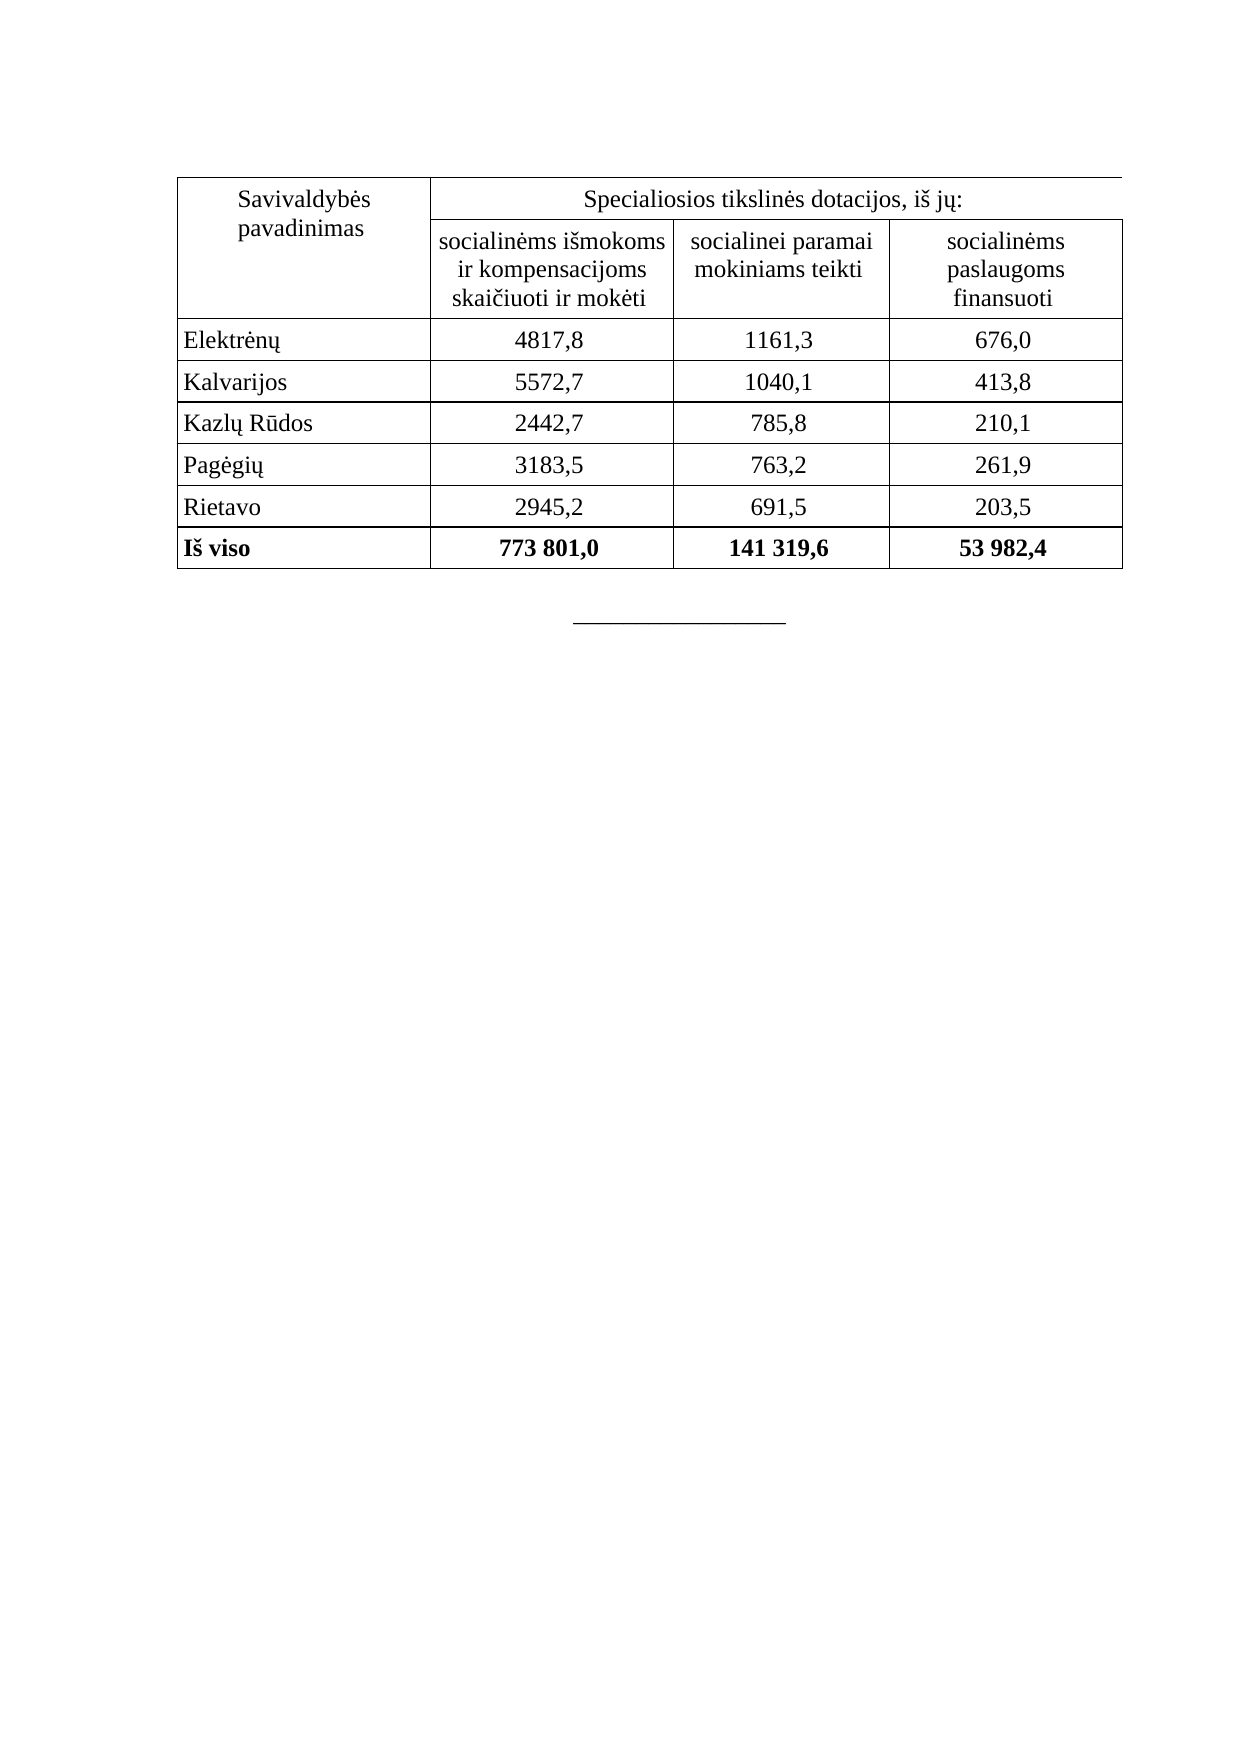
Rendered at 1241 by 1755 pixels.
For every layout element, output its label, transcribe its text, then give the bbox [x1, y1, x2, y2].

table_cell 773 801,0 [431, 528, 673, 568]
table_cell socialinėms paslaugoms finansuoti [890, 220, 1122, 318]
table_cell 1161,3 [674, 319, 889, 360]
table_cell 5572,7 [431, 361, 673, 401]
table_header Savivaldybės pavadinimas [178, 178, 430, 318]
table_cell 2442,7 [431, 403, 673, 443]
table_cell 4817,8 [431, 319, 673, 360]
table_cell 413,8 [890, 361, 1122, 401]
text _________________ [177, 598, 1181, 627]
table_cell socialinei paramai mokiniams teikti [674, 220, 889, 318]
table_cell 763,2 [674, 444, 889, 485]
table_cell 53 982,4 [890, 528, 1122, 568]
table_cell 210,1 [890, 403, 1122, 443]
table_cell 1040,1 [674, 361, 889, 401]
table_cell Kalvarijos [178, 361, 430, 401]
table_header Specialiosios tikslinės dotacijos, iš jų: [431, 178, 1122, 219]
table_cell 141 319,6 [674, 528, 889, 568]
table_cell 203,5 [890, 486, 1122, 526]
table_cell 691,5 [674, 486, 889, 526]
table_cell Kazlų Rūdos [178, 403, 430, 443]
table_cell 2945,2 [431, 486, 673, 526]
table_cell 676,0 [890, 319, 1122, 360]
table_cell 261,9 [890, 444, 1122, 485]
table_cell Elektrėnų [178, 319, 430, 360]
table_cell 3183,5 [431, 444, 673, 485]
table_cell Iš viso [178, 528, 430, 568]
table_cell 785,8 [674, 403, 889, 443]
table_cell Pagėgių [178, 444, 430, 485]
table_cell Rietavo [178, 486, 430, 526]
table_cell socialinėms išmokoms ir kompensacijoms skaičiuoti ir mokėti [431, 220, 673, 318]
